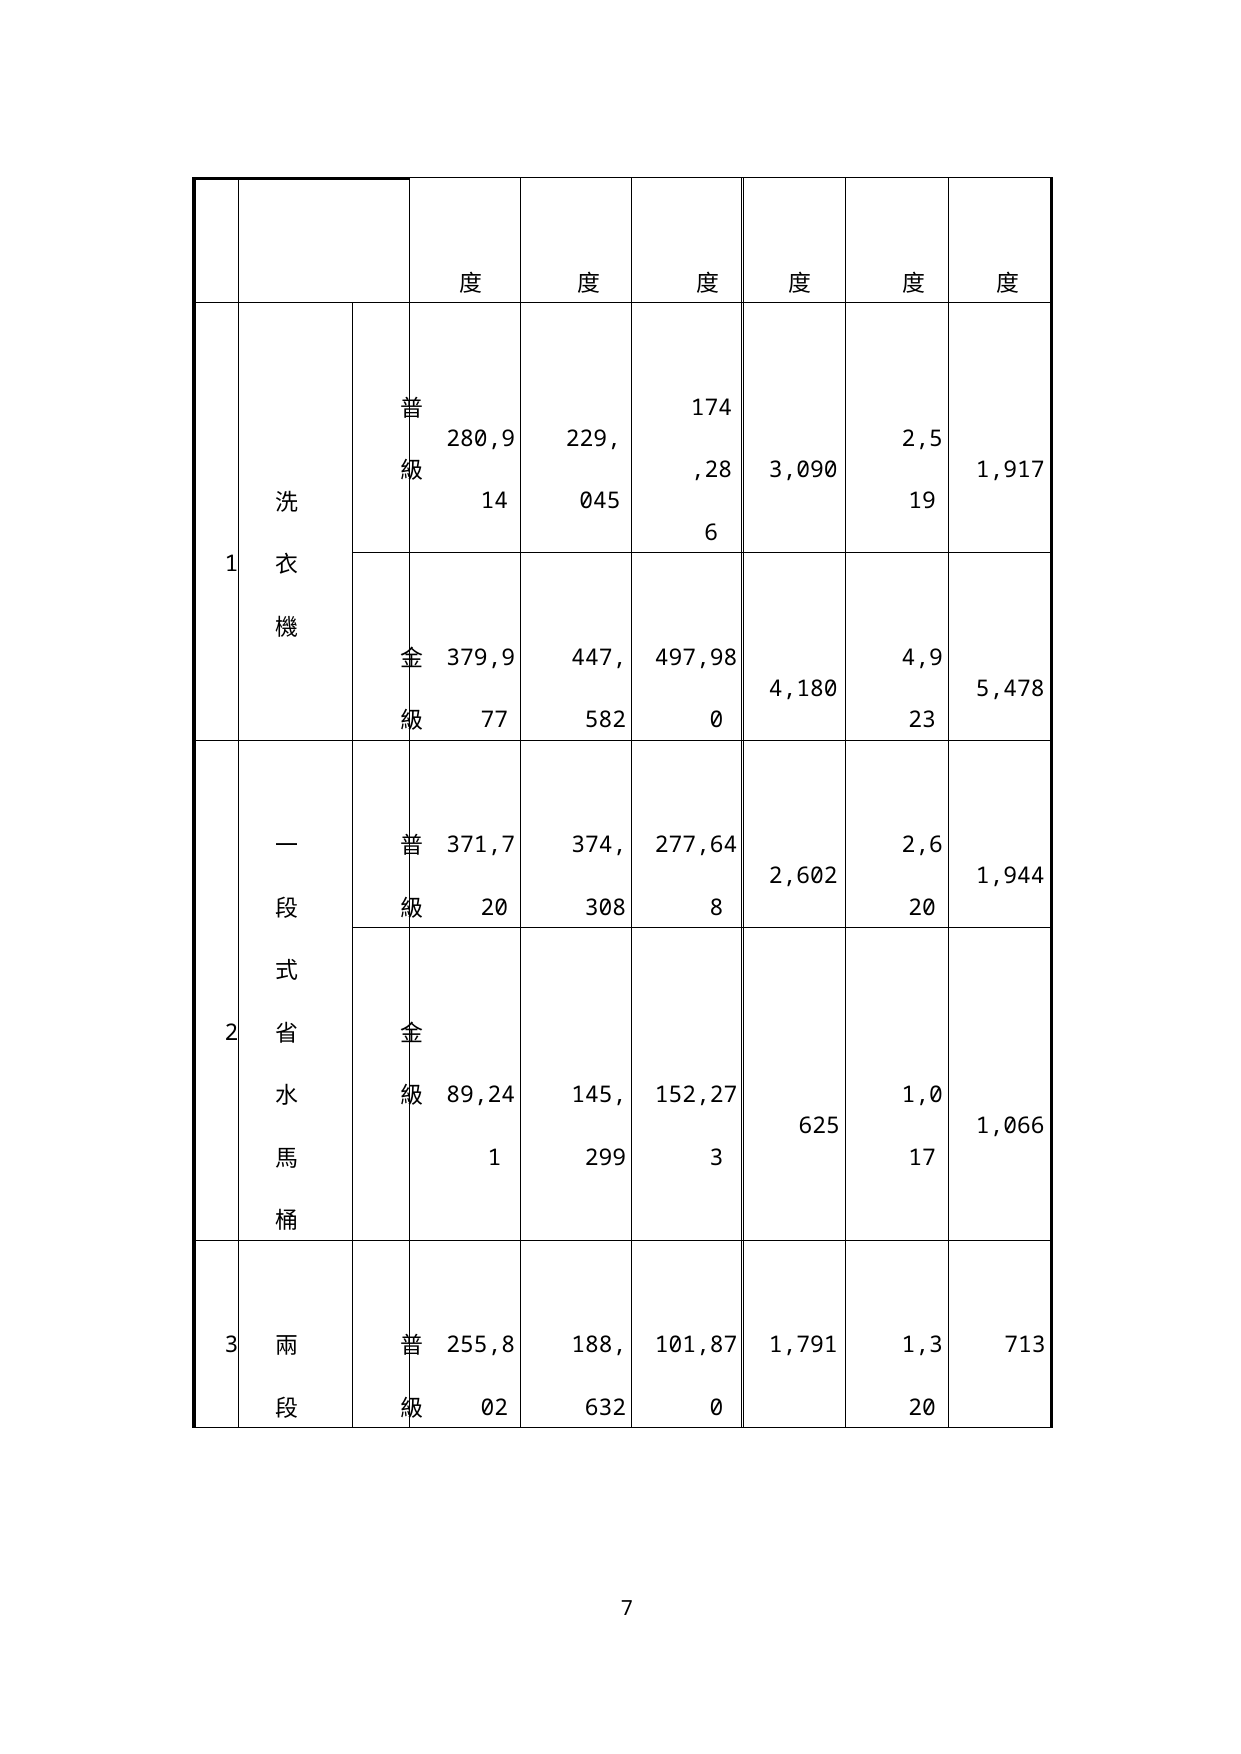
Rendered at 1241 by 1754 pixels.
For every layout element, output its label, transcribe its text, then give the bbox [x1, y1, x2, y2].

table_cell 1,791 [744, 1241, 845, 1427]
table_cell 度 [410, 178, 520, 302]
table_header 產品項目 [239, 180, 409, 302]
table_cell 229,045 [521, 303, 631, 552]
table_cell 89,241 [410, 928, 520, 1240]
table_cell 1,917 [949, 303, 1050, 552]
table_header 項次 [196, 180, 238, 302]
table_cell 188,632 [521, 1241, 631, 1427]
table_cell 度 [632, 178, 741, 302]
table_cell 145,299 [521, 928, 631, 1240]
table_cell 兩段 [239, 1241, 352, 1427]
table_cell 度 [949, 178, 1050, 302]
table_cell 1,320 [846, 1241, 948, 1427]
table_cell 金級 [353, 553, 409, 740]
table_cell 度 [846, 178, 948, 302]
table_cell 4,923 [846, 553, 948, 740]
table_cell 2,602 [744, 741, 845, 927]
table_cell 度 [744, 178, 845, 302]
table_cell 713 [949, 1241, 1050, 1427]
table_cell 1,017 [846, 928, 948, 1240]
table_cell 174,286 [632, 303, 741, 552]
table_cell 447,582 [521, 553, 631, 740]
table_cell 2 [196, 741, 238, 1240]
table_cell 2,620 [846, 741, 948, 927]
table_cell 3,090 [744, 303, 845, 552]
table_cell 一段式省水馬桶 [239, 741, 352, 1240]
table_cell 255,802 [410, 1241, 520, 1427]
table_cell 普級 [353, 303, 409, 552]
table_cell 152,273 [632, 928, 741, 1240]
table_cell 1 [196, 303, 238, 740]
table_cell 1,066 [949, 928, 1050, 1240]
table_cell 普級 [353, 741, 409, 927]
table_cell 1,944 [949, 741, 1050, 927]
table_cell 277,648 [632, 741, 741, 927]
table_cell 280,914 [410, 303, 520, 552]
table_cell 5,478 [949, 553, 1050, 740]
table_cell 度 [521, 178, 631, 302]
table_cell 371,720 [410, 741, 520, 927]
table_cell 3 [196, 1241, 238, 1427]
table_cell 379,977 [410, 553, 520, 740]
table_cell 4,180 [744, 553, 845, 740]
table_cell 374,308 [521, 741, 631, 927]
table_cell 普級 [353, 1241, 409, 1427]
table_cell 101,870 [632, 1241, 741, 1427]
table_cell 2,519 [846, 303, 948, 552]
table_cell 497,980 [632, 553, 741, 740]
table_cell 625 [744, 928, 845, 1240]
table_cell 洗衣機 [239, 303, 352, 740]
table_cell 金級 [353, 928, 409, 1240]
